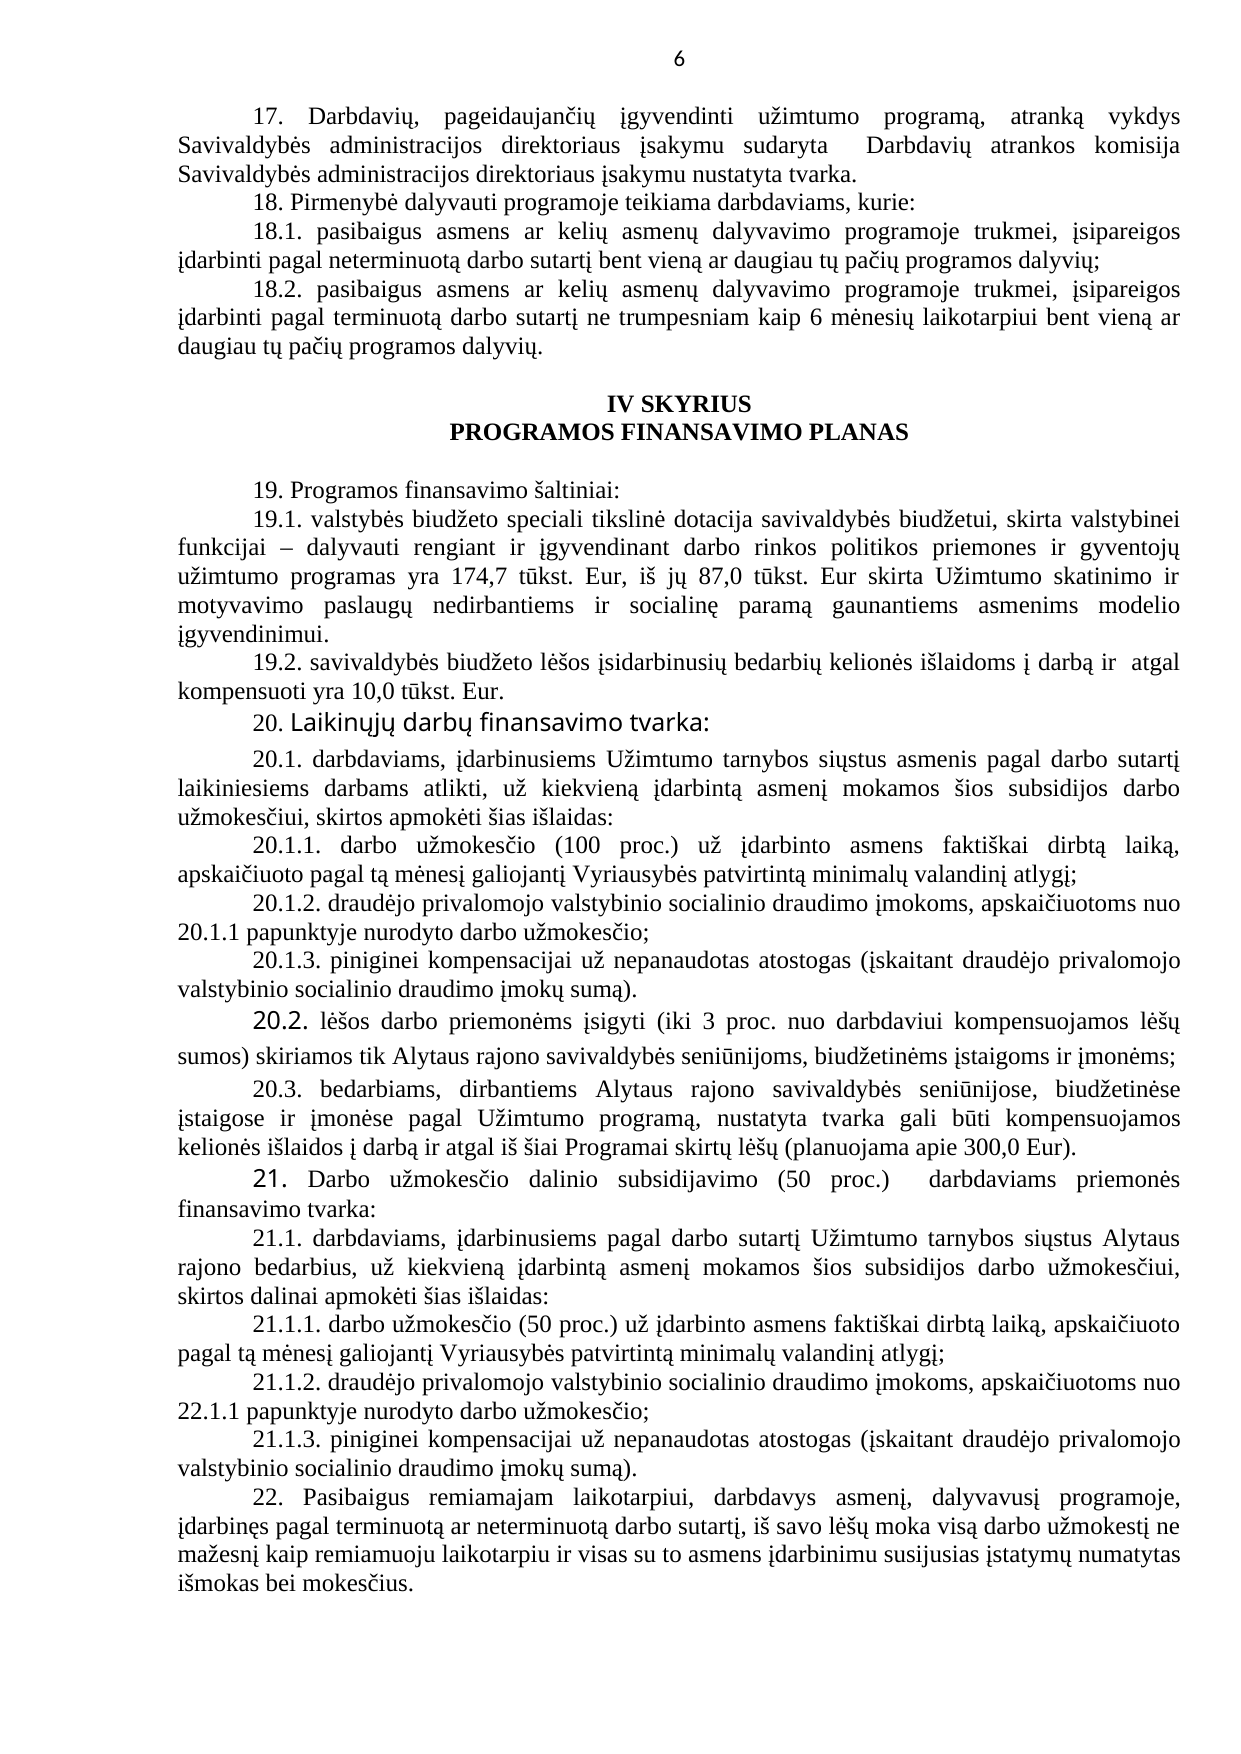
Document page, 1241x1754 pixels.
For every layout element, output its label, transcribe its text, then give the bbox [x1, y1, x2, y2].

text 17. Darbdavių, pageidaujančių įgyvendinti užimtumo programą, atranką vykdys Savivaldybės administracijos direktoriaus įsakymu sudaryta Darbdavių atrankos komisija Savivaldybės administracijos direktoriaus įsakymu nustatyta tvarka. [177, 101, 1181, 187]
text PROGRAMOS FINANSAVIMO PLANAS [177, 417, 1181, 446]
text 19.1. valstybės biudžeto speciali tikslinė dotacija savivaldybės biudžetui, skirta valstybinei funkcijai – dalyvauti rengiant ir įgyvendinant darbo rinkos politikos priemones ir gyventojų užimtumo programas yra 174,7 tūkst. Eur, iš jų 87,0 tūkst. Eur skirta Užimtumo skatinimo ir motyvavimo paslaugų nedirbantiems ir socialinę paramą gaunantiems asmenims modelio įgyvendinimui. [177, 504, 1181, 647]
text 20.3. bedarbiams, dirbantiems Alytaus rajono savivaldybės seniūnijose, biudžetinėse įstaigose ir įmonėse pagal Užimtumo programą, nustatyta tvarka gali būti kompensuojamos kelionės išlaidos į darbą ir atgal iš šiai Programai skirtų lėšų (planuojama apie 300,0 Eur). [177, 1074, 1181, 1160]
text 18.2. pasibaigus asmens ar kelių asmenų dalyvavimo programoje trukmei, įsipareigos įdarbinti pagal terminuotą darbo sutartį ne trumpesniam kaip 6 mėnesių laikotarpiui bent vieną ar daugiau tų pačių programos dalyvių. [177, 274, 1181, 360]
text 20. Laikinųjų darbų finansavimo tvarka: [177, 705, 1181, 739]
text 20.1. darbdaviams, įdarbinusiems Užimtumo tarnybos siųstus asmenis pagal darbo sutartį laikiniesiems darbams atlikti, už kiekvieną įdarbintą asmenį mokamos šios subsidijos darbo užmokesčiui, skirtos apmokėti šias išlaidas: [177, 744, 1181, 830]
text 22. Pasibaigus remiamajam laikotarpiui, darbdavys asmenį, dalyvavusį programoje, įdarbinęs pagal terminuotą ar neterminuotą darbo sutartį, iš savo lėšų moka visą darbo užmokestį ne mažesnį kaip remiamuoju laikotarpiu ir visas su to asmens įdarbinimu susijusias įstatymų numatytas išmokas bei mokesčius. [177, 1482, 1181, 1597]
text 21.1.2. draudėjo privalomojo valstybinio socialinio draudimo įmokoms, apskaičiuotoms nuo 22.1.1 papunktyje nurodyto darbo užmokesčio; [177, 1367, 1181, 1424]
text 21.1. darbdaviams, įdarbinusiems pagal darbo sutartį Užimtumo tarnybos siųstus Alytaus rajono bedarbius, už kiekvieną įdarbintą asmenį mokamos šios subsidijos darbo užmokesčiui, skirtos dalinai apmokėti šias išlaidas: [177, 1223, 1181, 1309]
text 19.2. savivaldybės biudžeto lėšos įsidarbinusių bedarbių kelionės išlaidoms į darbą ir atgal kompensuoti yra 10,0 tūkst. Eur. [177, 647, 1181, 705]
text 21.1.1. darbo užmokesčio (50 proc.) už įdarbinto asmens faktiškai dirbtą laiką, apskaičiuoto pagal tą mėnesį galiojantį Vyriausybės patvirtintą minimalų valandinį atlygį; [177, 1309, 1181, 1367]
text 18.1. pasibaigus asmens ar kelių asmenų dalyvavimo programoje trukmei, įsipareigos įdarbinti pagal neterminuotą darbo sutartį bent vieną ar daugiau tų pačių programos dalyvių; [177, 216, 1181, 274]
text 21.1.3. piniginei kompensacijai už nepanaudotas atostogas (įskaitant draudėjo privalomojo valstybinio socialinio draudimo įmokų sumą). [177, 1424, 1181, 1482]
text 20.2. lėšos darbo priemonėms įsigyti (iki 3 proc. nuo darbdaviui kompensuojamos lėšų sumos) skiriamos tik Alytaus rajono savivaldybės seniūnijoms, biudžetinėms įstaigoms ir įmonėms; [177, 1003, 1181, 1070]
text 19. Programos finansavimo šaltiniai: [177, 475, 1181, 504]
text 20.1.2. draudėjo privalomojo valstybinio socialinio draudimo įmokoms, apskaičiuotoms nuo 20.1.1 papunktyje nurodyto darbo užmokesčio; [177, 888, 1181, 945]
text 20.1.1. darbo užmokesčio (100 proc.) už įdarbinto asmens faktiškai dirbtą laiką, apskaičiuoto pagal tą mėnesį galiojantį Vyriausybės patvirtintą minimalų valandinį atlygį; [177, 830, 1181, 888]
text 18. Pirmenybė dalyvauti programoje teikiama darbdaviams, kurie: [177, 187, 1181, 216]
text 21. Darbo užmokesčio dalinio subsidijavimo (50 proc.) darbdaviams priemonės finansavimo tvarka: [177, 1160, 1181, 1223]
text 20.1.3. piniginei kompensacijai už nepanaudotas atostogas (įskaitant draudėjo privalomojo valstybinio socialinio draudimo įmokų sumą). [177, 945, 1181, 1003]
text IV SKYRIUS [177, 389, 1181, 417]
